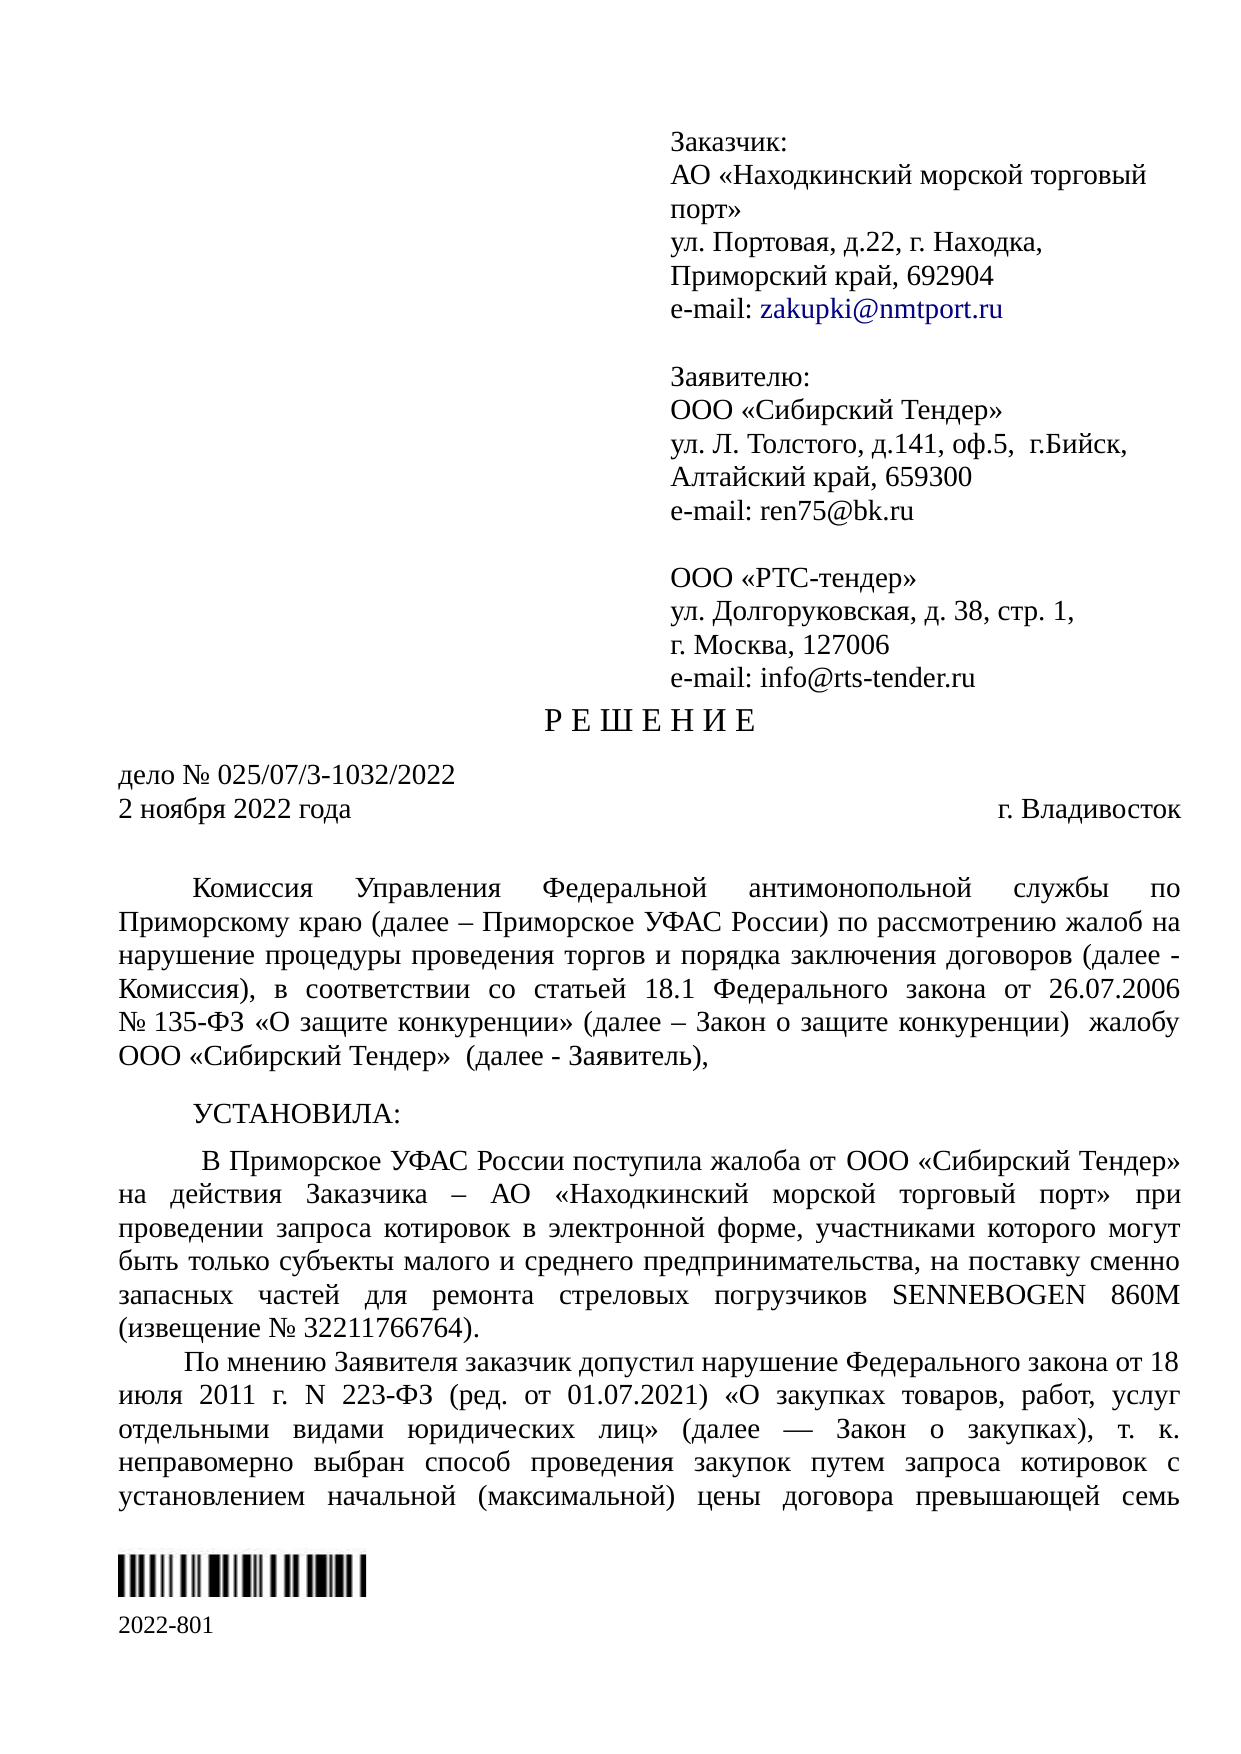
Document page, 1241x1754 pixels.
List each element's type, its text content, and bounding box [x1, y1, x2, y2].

text 2 ноября 2022 года г. Владивосток [118, 791, 1181, 824]
text УСТАНОВИЛА: [118, 1097, 1181, 1130]
text Р Е Ш Е Н И Е [118, 700, 1181, 738]
text В Приморское УФАС России поступила жалоба от ООО «Сибирский Тендер» на действия Заказчика – АО «Находкинский морской торговый порт» при проведении запроса котировок в электронной форме, участниками которого могут быть только субъекты малого и среднего предпринимательства, на поставку сменно запасных частей для ремонта стреловых погрузчиков SENNEBOGEN 860M (извещение № 32211766764). [118, 1143, 1181, 1344]
text По мнению Заявителя заказчик допустил нарушение Федерального закона от 18 июля 2011 г. N 223-ФЗ (ред. от 01.07.2021) «О закупках товаров, работ, услуг отдельными видами юридических лиц» (далее — Закон о закупках), т. к. неправомерно выбран способ проведения закупок путем запроса котировок с установлением начальной (максимальной) цены договора превышающей семь [118, 1344, 1181, 1512]
picture [118, 1548, 367, 1597]
text дело № 025/07/3-1032/2022 [118, 757, 1181, 791]
table_header Заказчик: АО «Находкинский морской торговый порт» ул. Портовая, д.22, г. Находка, Приморский край, 692904 e-mail: zakupki@nmtport.ru Заявителю: ООО «Сибирский Тендер» ул. Л. Толстого, д.141, оф.5, г.Бийск, Алтайский край, 659300 e-mail: ren75@bk.ru ООО «РТС-тендер» ул. Долгоруковская, д. 38, стр. 1, г. Москва, 127006 e-mail: info@rts-tender.ru [664, 118, 1181, 700]
text Комиссия Управления Федеральной антимонопольной службы по Приморскому краю (далее – Приморское УФАС России) по рассмотрению жалоб на нарушение процедуры проведения торгов и порядка заключения договоров (далее - Комиссия), в соответствии со статьей 18.1 Федерального закона от 26.07.2006 № 135-ФЗ «О защите конкуренции» (далее – Закон о защите конкуренции) жалобу ООО «Сибирский Тендер» (далее - Заявитель), [118, 870, 1181, 1072]
